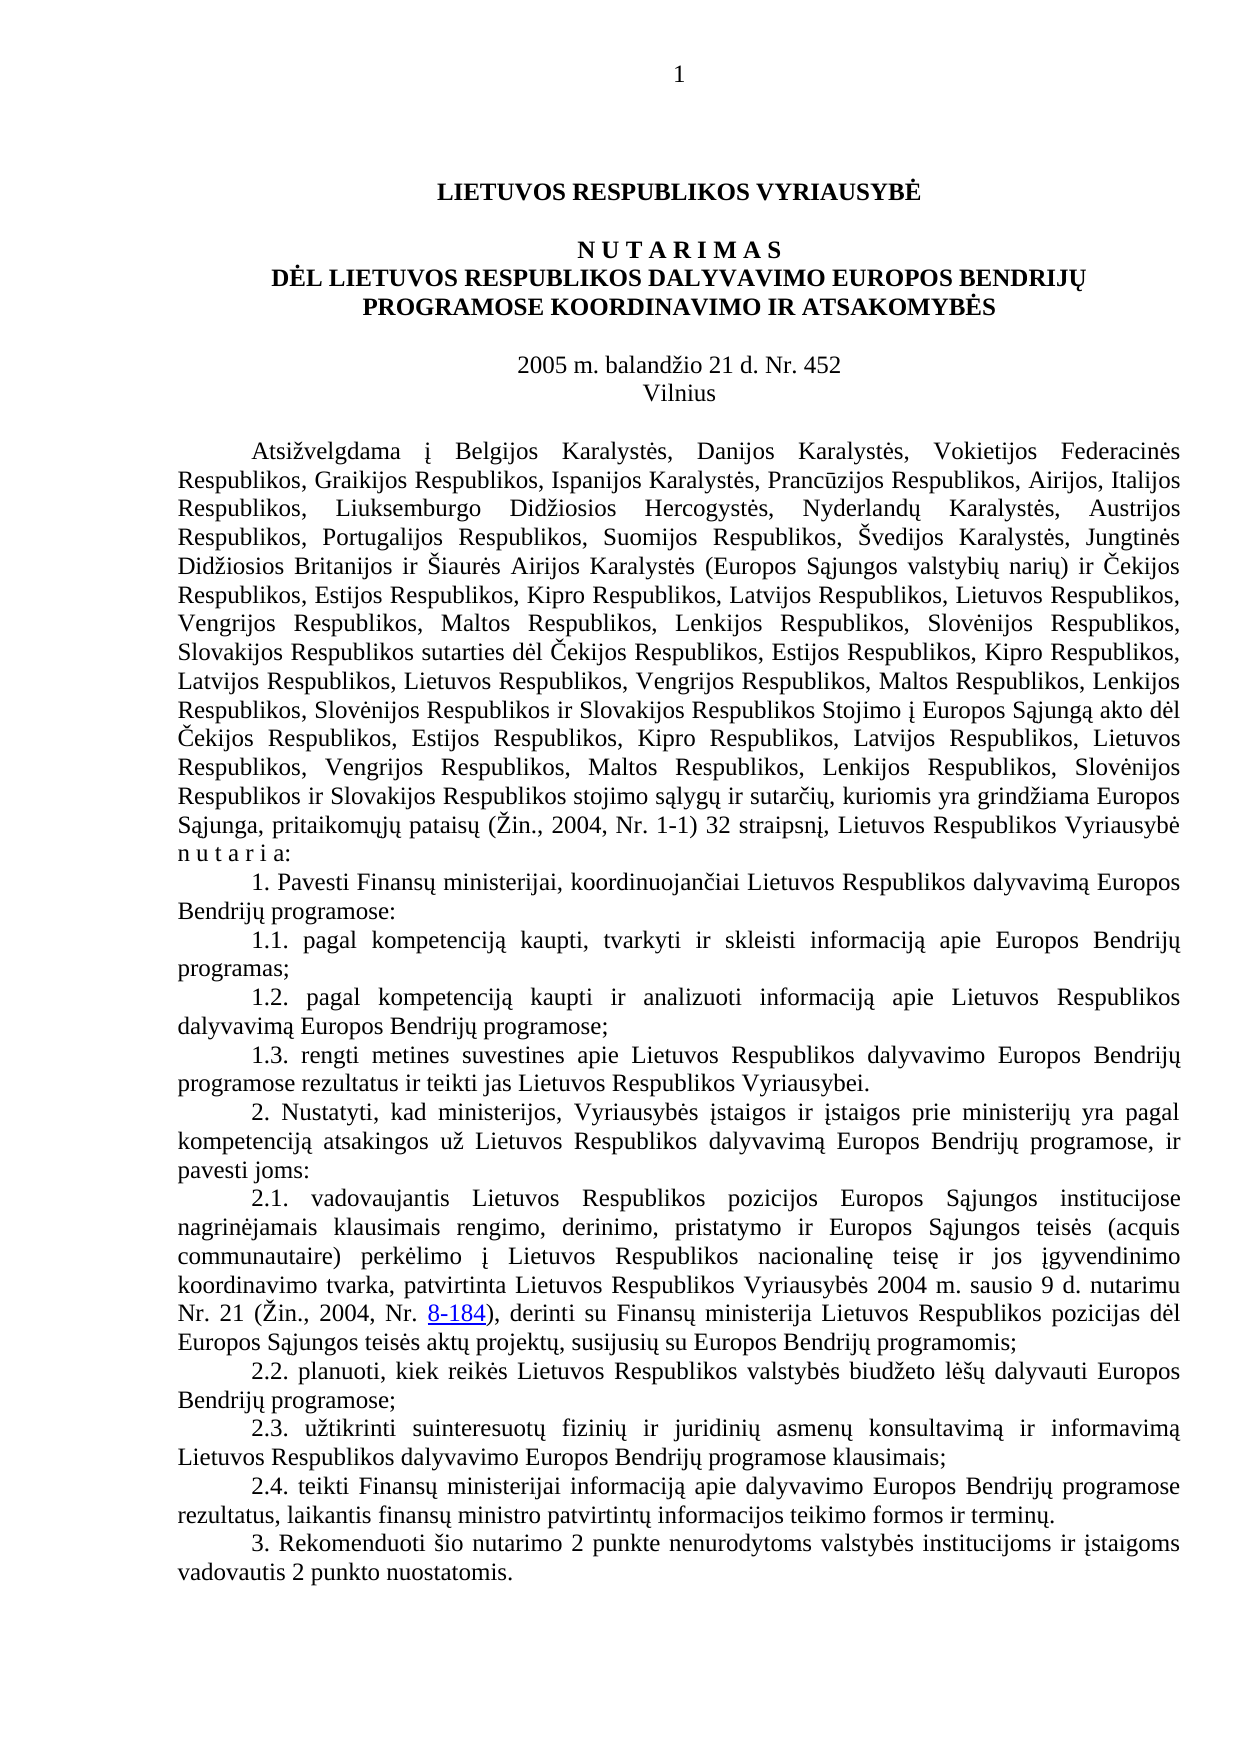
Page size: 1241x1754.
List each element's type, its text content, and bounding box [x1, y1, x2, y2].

text 1.2. pagal kompetenciją kaupti ir analizuoti informaciją apie Lietuvos Respublikos dalyvavimą Europos Bendrijų programose; [177, 982, 1181, 1040]
text 1.3. rengti metines suvestines apie Lietuvos Respublikos dalyvavimo Europos Bendrijų programose rezultatus ir teikti jas Lietuvos Respublikos Vyriausybei. [177, 1040, 1181, 1097]
text 1.1. pagal kompetenciją kaupti, tvarkyti ir skleisti informaciją apie Europos Bendrijų programas; [177, 925, 1181, 982]
text Atsižvelgdama į Belgijos Karalystės, Danijos Karalystės, Vokietijos Federacinės Respublikos, Graikijos Respublikos, Ispanijos Karalystės, Prancūzijos Respublikos, Airijos, Italijos Respublikos, Liuksemburgo Didžiosios Hercogystės, Nyderlandų Karalystės, Austrijos Respublikos, Portugalijos Respublikos, Suomijos Respublikos, Švedijos Karalystės, Jungtinės Didžiosios Britanijos ir Šiaurės Airijos Karalystės (Europos Sąjungos valstybių narių) ir Čekijos Respublikos, Estijos Respublikos, Kipro Respublikos, Latvijos Respublikos, Lietuvos Respublikos, Vengrijos Respublikos, Maltos Respublikos, Lenkijos Respublikos, Slovėnijos Respublikos, Slovakijos Respublikos sutarties dėl Čekijos Respublikos, Estijos Respublikos, Kipro Respublikos, Latvijos Respublikos, Lietuvos Respublikos, Vengrijos Respublikos, Maltos Respublikos, Lenkijos Respublikos, Slovėnijos Respublikos ir Slovakijos Respublikos Stojimo į Europos Sąjungą akto dėl Čekijos Respublikos, Estijos Respublikos, Kipro Respublikos, Latvijos Respublikos, Lietuvos Respublikos, Vengrijos Respublikos, Maltos Respublikos, Lenkijos Respublikos, Slovėnijos Respublikos ir Slovakijos Respublikos stojimo sąlygų ir sutarčių, kuriomis yra grindžiama Europos Sąjunga, pritaikomųjų pataisų (Žin., 2004, Nr. 1-1) 32 straipsnį, Lietuvos Respublikos Vyriausybė nutaria: [177, 436, 1181, 867]
text 3. Rekomenduoti šio nutarimo 2 punkte nenurodytoms valstybės institucijoms ir įstaigoms vadovautis 2 punkto nuostatomis. [177, 1528, 1181, 1586]
text Vilnius [177, 378, 1181, 407]
text 2.1. vadovaujantis Lietuvos Respublikos pozicijos Europos Sąjungos institucijose nagrinėjamais klausimais rengimo, derinimo, pristatymo ir Europos Sąjungos teisės (acquis communautaire) perkėlimo į Lietuvos Respublikos nacionalinę teisę ir jos įgyvendinimo koordinavimo tvarka, patvirtinta Lietuvos Respublikos Vyriausybės 2004 m. sausio 9 d. nutarimu Nr. 21 (Žin., 2004, Nr. 8-184), derinti su Finansų ministerija Lietuvos Respublikos pozicijas dėl Europos Sąjungos teisės aktų projektų, susijusių su Europos Bendrijų programomis; [177, 1183, 1181, 1356]
text 2005 m. balandžio 21 d. Nr. 452 [177, 350, 1181, 378]
text DĖL LIETUVOS RESPUBLIKOS DALYVAVIMO EUROPOS BENDRIJŲ PROGRAMOSE KOORDINAVIMO IR ATSAKOMYBĖS [177, 263, 1181, 321]
text 1. Pavesti Finansų ministerijai, koordinuojančiai Lietuvos Respublikos dalyvavimą Europos Bendrijų programose: [177, 867, 1181, 925]
text 2. Nustatyti, kad ministerijos, Vyriausybės įstaigos ir įstaigos prie ministerijų yra pagal kompetenciją atsakingos už Lietuvos Respublikos dalyvavimą Europos Bendrijų programose, ir pavesti joms: [177, 1097, 1181, 1183]
text N U T A R I M A S [177, 235, 1181, 263]
text 2.4. teikti Finansų ministerijai informaciją apie dalyvavimo Europos Bendrijų programose rezultatus, laikantis finansų ministro patvirtintų informacijos teikimo formos ir terminų. [177, 1471, 1181, 1528]
text 2.3. užtikrinti suinteresuotų fizinių ir juridinių asmenų konsultavimą ir informavimą Lietuvos Respublikos dalyvavimo Europos Bendrijų programose klausimais; [177, 1413, 1181, 1471]
text 2.2. planuoti, kiek reikės Lietuvos Respublikos valstybės biudžeto lėšų dalyvauti Europos Bendrijų programose; [177, 1356, 1181, 1413]
text LIETUVOS RESPUBLIKOS VYRIAUSYBĖ [177, 177, 1181, 206]
